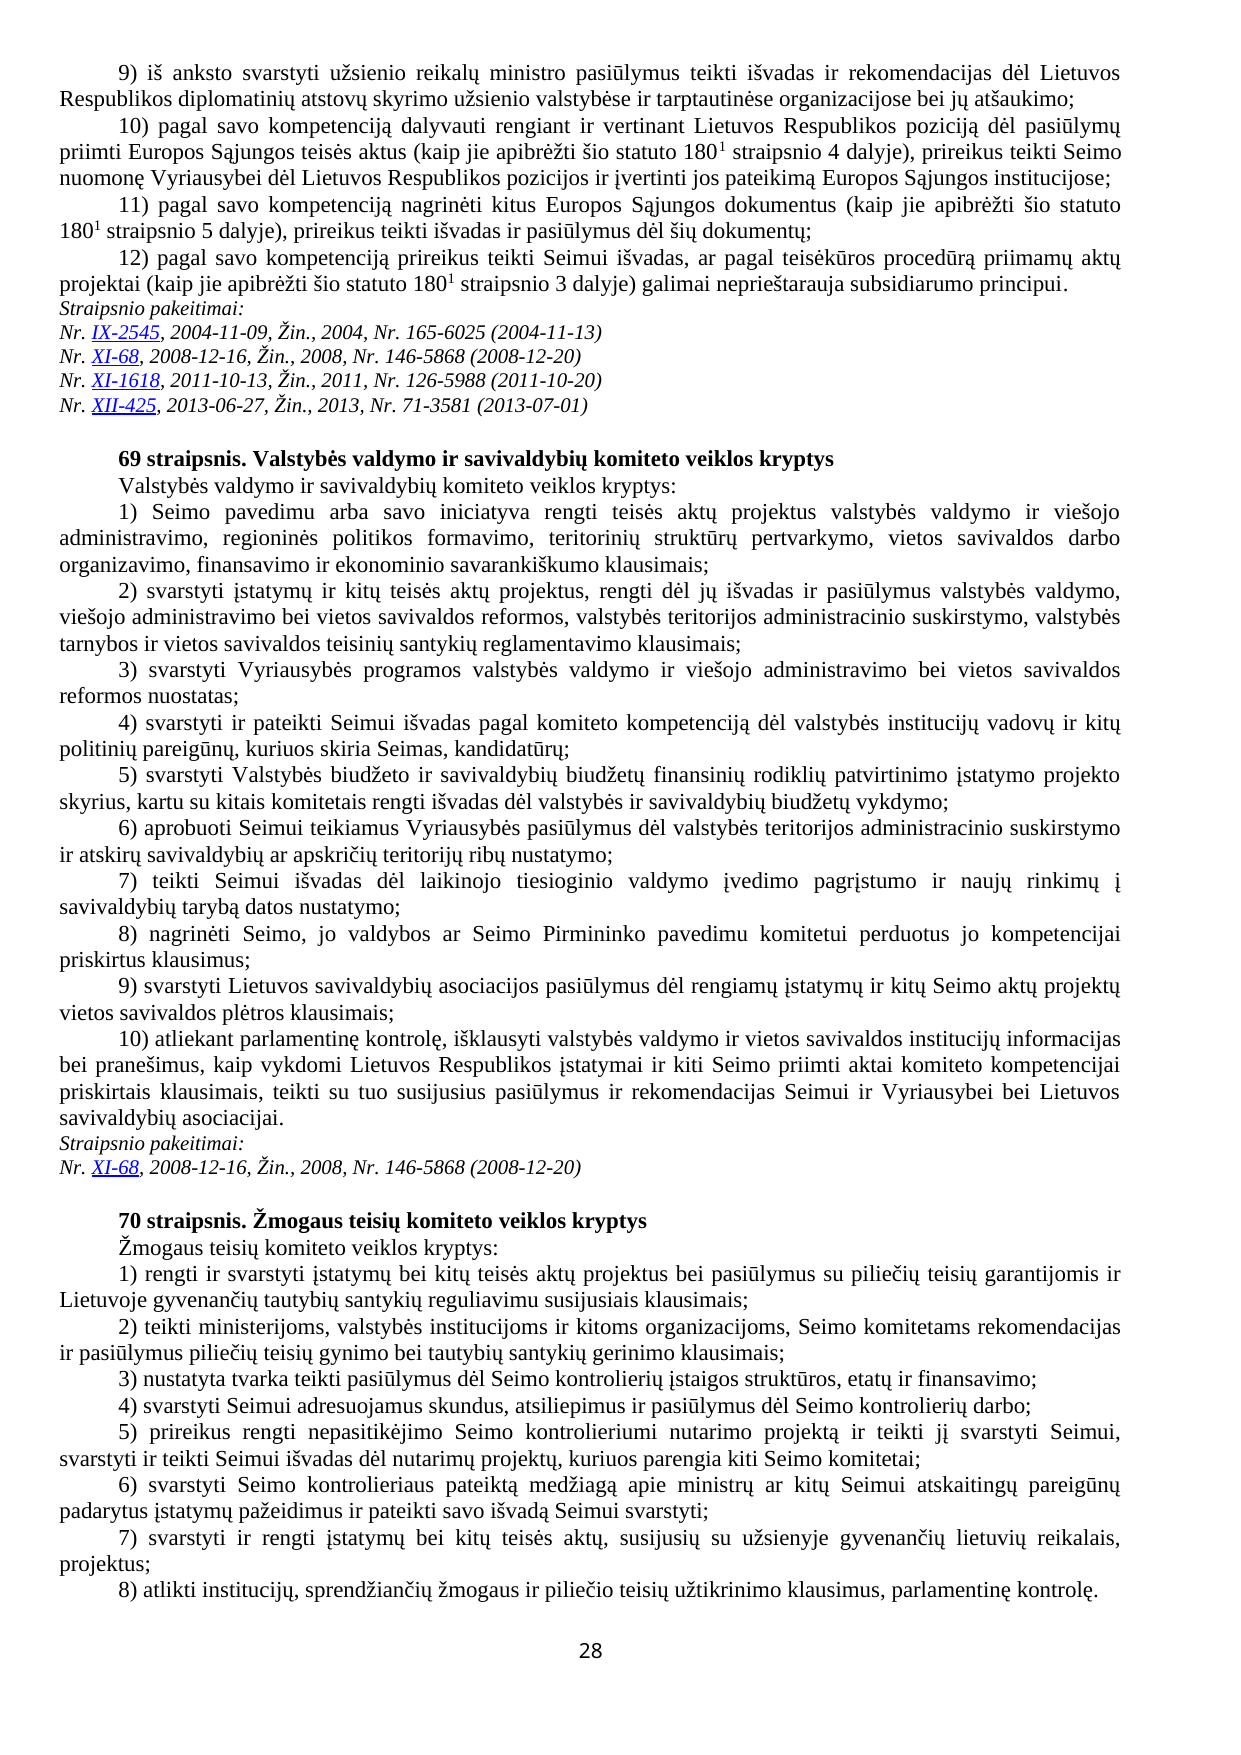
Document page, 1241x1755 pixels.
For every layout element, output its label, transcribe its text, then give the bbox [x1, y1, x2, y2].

text 70 straipsnis. Žmogaus teisių komiteto veiklos kryptys [118, 1207, 1122, 1234]
text Nr. XI-68, 2008-12-16, Žin., 2008, Nr. 146-5868 (2008-12-20) [59, 1154, 1122, 1179]
text 12) pagal savo kompetenciją prireikus teikti Seimui išvadas, ar pagal teisėkūros procedūrą priimamų aktų projektai (kaip jie apibrėžti šio statuto 1801 straipsnio 3 dalyje) galimai neprieštarauja subsidiarumo principui. [59, 243, 1122, 296]
text 1) Seimo pavedimu arba savo iniciatyva rengti teisės aktų projektus valstybės valdymo ir viešojo administravimo, regioninės politikos formavimo, teritorinių struktūrų pertvarkymo, vietos savivaldos darbo organizavimo, finansavimo ir ekonominio savarankiškumo klausimais; [59, 498, 1122, 577]
text 8) atlikti institucijų, sprendžiančių žmogaus ir piliečio teisių užtikrinimo klausimus, parlamentinę kontrolę. [59, 1576, 1122, 1603]
text 6) svarstyti Seimo kontrolieriaus pateiktą medžiagą apie ministrų ar kitų Seimui atskaitingų pareigūnų padarytus įstatymų pažeidimus ir pateikti savo išvadą Seimui svarstyti; [59, 1471, 1122, 1524]
text 2) teikti ministerijoms, valstybės institucijoms ir kitoms organizacijoms, Seimo komitetams rekomendacijas ir pasiūlymus piliečių teisių gynimo bei tautybių santykių gerinimo klausimais; [59, 1313, 1122, 1366]
text 8) nagrinėti Seimo, jo valdybos ar Seimo Pirmininko pavedimu komitetui perduotus jo kompetencijai priskirtus klausimus; [59, 920, 1122, 972]
text 10) atliekant parlamentinę kontrolę, išklausyti valstybės valdymo ir vietos savivaldos institucijų informacijas bei pranešimus, kaip vykdomi Lietuvos Respublikos įstatymai ir kiti Seimo priimti aktai komiteto kompetencijai priskirtais klausimais, teikti su tuo susijusius pasiūlymus ir rekomendacijas Seimui ir Vyriausybei bei Lietuvos savivaldybių asociacijai. [59, 1025, 1122, 1131]
text 5) svarstyti Valstybės biudžeto ir savivaldybių biudžetų finansinių rodiklių patvirtinimo įstatymo projekto skyrius, kartu su kitais komitetais rengti išvadas dėl valstybės ir savivaldybių biudžetų vykdymo; [59, 762, 1122, 814]
text Nr. IX-2545, 2004-11-09, Žin., 2004, Nr. 165-6025 (2004-11-13) [59, 320, 1122, 344]
text Nr. XII-425, 2013-06-27, Žin., 2013, Nr. 71-3581 (2013-07-01) [59, 392, 1122, 417]
text Žmogaus teisių komiteto veiklos kryptys: [59, 1234, 1122, 1260]
text 11) pagal savo kompetenciją nagrinėti kitus Europos Sąjungos dokumentus (kaip jie apibrėžti šio statuto 1801 straipsnio 5 dalyje), prireikus teikti išvadas ir pasiūlymus dėl šių dokumentų; [59, 191, 1122, 243]
text Nr. XI-1618, 2011-10-13, Žin., 2011, Nr. 126-5988 (2011-10-20) [59, 368, 1122, 392]
text Straipsnio pakeitimai: [59, 1131, 1122, 1154]
text 6) aprobuoti Seimui teikiamus Vyriausybės pasiūlymus dėl valstybės teritorijos administracinio suskirstymo ir atskirų savivaldybių ar apskričių teritorijų ribų nustatymo; [59, 814, 1122, 867]
text 10) pagal savo kompetenciją dalyvauti rengiant ir vertinant Lietuvos Respublikos poziciją dėl pasiūlymų priimti Europos Sąjungos teisės aktus (kaip jie apibrėžti šio statuto 1801 straipsnio 4 dalyje), prireikus teikti Seimo nuomonę Vyriausybei dėl Lietuvos Respublikos pozicijos ir įvertinti jos pateikimą Europos Sąjungos institucijose; [59, 112, 1122, 191]
text 4) svarstyti ir pateikti Seimui išvadas pagal komiteto kompetenciją dėl valstybės institucijų vadovų ir kitų politinių pareigūnų, kuriuos skiria Seimas, kandidatūrų; [59, 709, 1122, 762]
text 69 straipsnis. Valstybės valdymo ir savivaldybių komiteto veiklos kryptys [59, 445, 1122, 472]
text Nr. XI-68, 2008-12-16, Žin., 2008, Nr. 146-5868 (2008-12-20) [59, 344, 1122, 368]
text 5) prireikus rengti nepasitikėjimo Seimo kontrolieriumi nutarimo projektą ir teikti jį svarstyti Seimui, svarstyti ir teikti Seimui išvadas dėl nutarimų projektų, kuriuos parengia kiti Seimo komitetai; [59, 1418, 1122, 1471]
text Valstybės valdymo ir savivaldybių komiteto veiklos kryptys: [59, 472, 1122, 498]
text 2) svarstyti įstatymų ir kitų teisės aktų projektus, rengti dėl jų išvadas ir pasiūlymus valstybės valdymo, viešojo administravimo bei vietos savivaldos reformos, valstybės teritorijos administracinio suskirstymo, valstybės tarnybos ir vietos savivaldos teisinių santykių reglamentavimo klausimais; [59, 577, 1122, 656]
text 9) iš anksto svarstyti užsienio reikalų ministro pasiūlymus teikti išvadas ir rekomendacijas dėl Lietuvos Respublikos diplomatinių atstovų skyrimo užsienio valstybėse ir tarptautinėse organizacijose bei jų atšaukimo; [59, 59, 1122, 112]
text 3) nustatyta tvarka teikti pasiūlymus dėl Seimo kontrolierių įstaigos struktūros, etatų ir finansavimo; [59, 1366, 1122, 1392]
text 4) svarstyti Seimui adresuojamus skundus, atsiliepimus ir pasiūlymus dėl Seimo kontrolierių darbo; [59, 1392, 1122, 1418]
text Straipsnio pakeitimai: [59, 296, 1122, 320]
text 7) teikti Seimui išvadas dėl laikinojo tiesioginio valdymo įvedimo pagrįstumo ir naujų rinkimų į savivaldybių tarybą datos nustatymo; [59, 867, 1122, 920]
text 3) svarstyti Vyriausybės programos valstybės valdymo ir viešojo administravimo bei vietos savivaldos reformos nuostatas; [59, 656, 1122, 709]
text 9) svarstyti Lietuvos savivaldybių asociacijos pasiūlymus dėl rengiamų įstatymų ir kitų Seimo aktų projektų vietos savivaldos plėtros klausimais; [59, 972, 1122, 1025]
text 7) svarstyti ir rengti įstatymų bei kitų teisės aktų, susijusių su užsienyje gyvenančių lietuvių reikalais, projektus; [59, 1524, 1122, 1576]
text 1) rengti ir svarstyti įstatymų bei kitų teisės aktų projektus bei pasiūlymus su piliečių teisių garantijomis ir Lietuvoje gyvenančių tautybių santykių reguliavimu susijusiais klausimais; [59, 1260, 1122, 1313]
